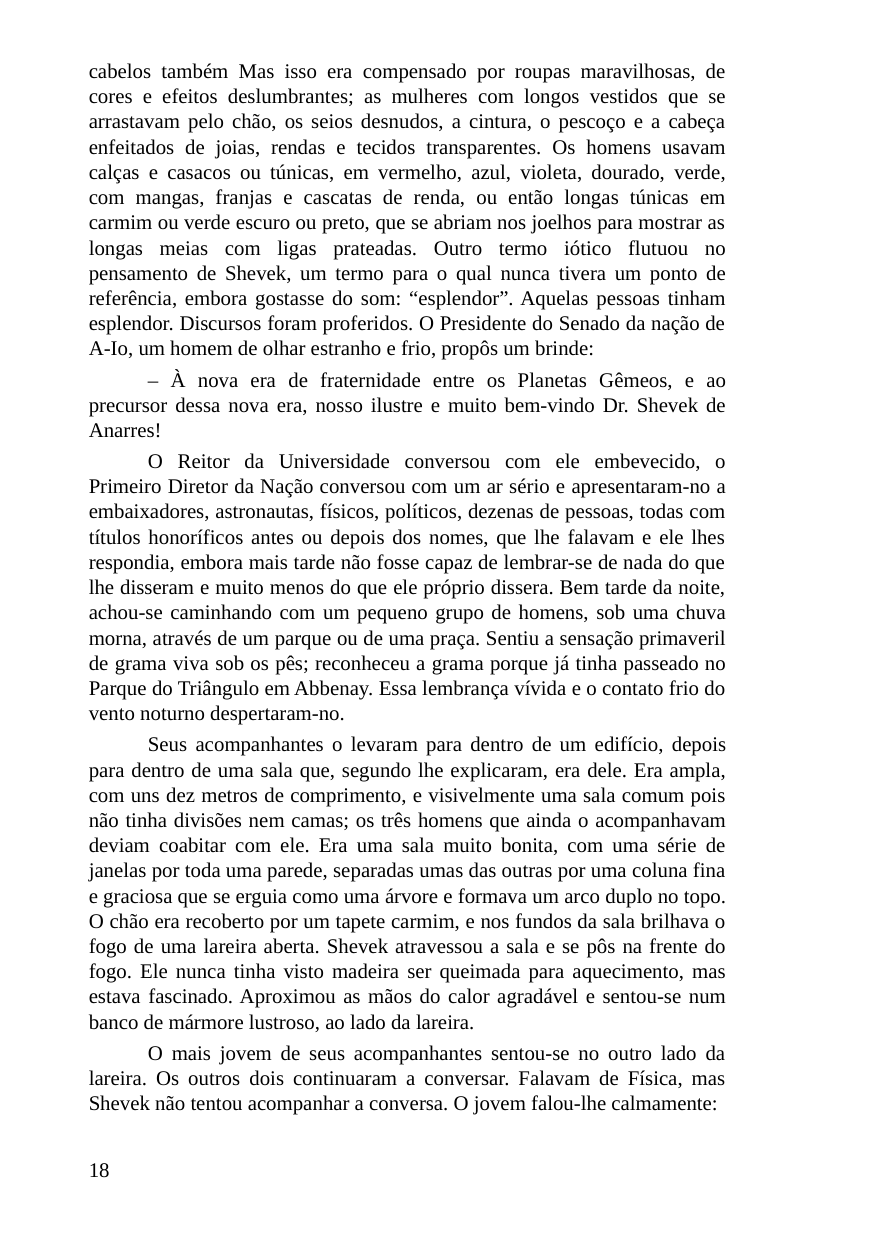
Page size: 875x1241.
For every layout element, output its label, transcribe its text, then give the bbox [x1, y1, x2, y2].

text O Reitor da Universidade conversou com ele embevecido, o Primeiro Diretor da Nação conversou com um ar sério e apresentaram-no a embaixadores, astronautas, físicos, políticos, dezenas de pessoas, todas com títulos honoríficos antes ou depois dos nomes, que lhe falavam e ele lhes respondia, embora mais tarde não fosse capaz de lembrar-se de nada do que lhe disseram e muito menos do que ele próprio dissera. Bem tarde da noite, achou-se caminhando com um pequeno grupo de homens, sob uma chuva morna, através de um parque ou de uma praça. Sentiu a sensação primaveril de grama viva sob os pês; reconheceu a grama porque já tinha passeado no Parque do Triângulo em Abbenay. Essa lembrança vívida e o contato frio do vento noturno despertaram-no. [88, 449, 726, 725]
text Seus acompanhantes o levaram para dentro de um edifício, depois para dentro de uma sala que, segundo lhe explicaram, era dele. Era ampla, com uns dez metros de comprimento, e visivelmente uma sala comum pois não tinha divisões nem camas; os três homens que ainda o acompanhavam deviam coabitar com ele. Era uma sala muito bonita, com uma série de janelas por toda uma parede, separadas umas das outras por uma coluna fina e graciosa que se erguia como uma árvore e formava um arco duplo no topo. O chão era recoberto por um tapete carmim, e nos fundos da sala brilhava o fogo de uma lareira aberta. Shevek atravessou a sala e se pôs na frente do fogo. Ele nunca tinha visto madeira ser queimada para aquecimento, mas estava fascinado. Aproximou as mãos do calor agradável e sentou-se num banco de mármore lustroso, ao lado da lareira. [88, 732, 726, 1034]
text cabelos também Mas isso era compensado por roupas maravilhosas, de cores e efeitos deslumbrantes; as mulheres com longos vestidos que se arrastavam pelo chão, os seios desnudos, a cintura, o pescoço e a cabeça enfeitados de joias, rendas e tecidos transparentes. Os homens usavam calças e casacos ou túnicas, em vermelho, azul, violeta, dourado, verde, com mangas, franjas e cascatas de renda, ou então longas túnicas em carmim ou verde escuro ou preto, que se abriam nos joelhos para mostrar as longas meias com ligas prateadas. Outro termo iótico flutuou no pensamento de Shevek, um termo para o qual nunca tivera um ponto de referência, embora gostasse do som: “esplendor”. Aquelas pessoas tinham esplendor. Discursos foram proferidos. O Presidente do Senado da nação de A-Io, um homem de olhar estranho e frio, propôs um brinde: [88, 59, 726, 360]
text O mais jovem de seus acompanhantes sentou-se no outro lado da lareira. Os outros dois continuaram a conversar. Falavam de Física, mas Shevek não tentou acompanhar a conversa. O jovem falou-lhe calmamente: [88, 1041, 726, 1115]
text – À nova era de fraternidade entre os Planetas Gêmeos, e ao precursor dessa nova era, nosso ilustre e muito bem-vindo Dr. Shevek de Anarres! [88, 367, 726, 442]
